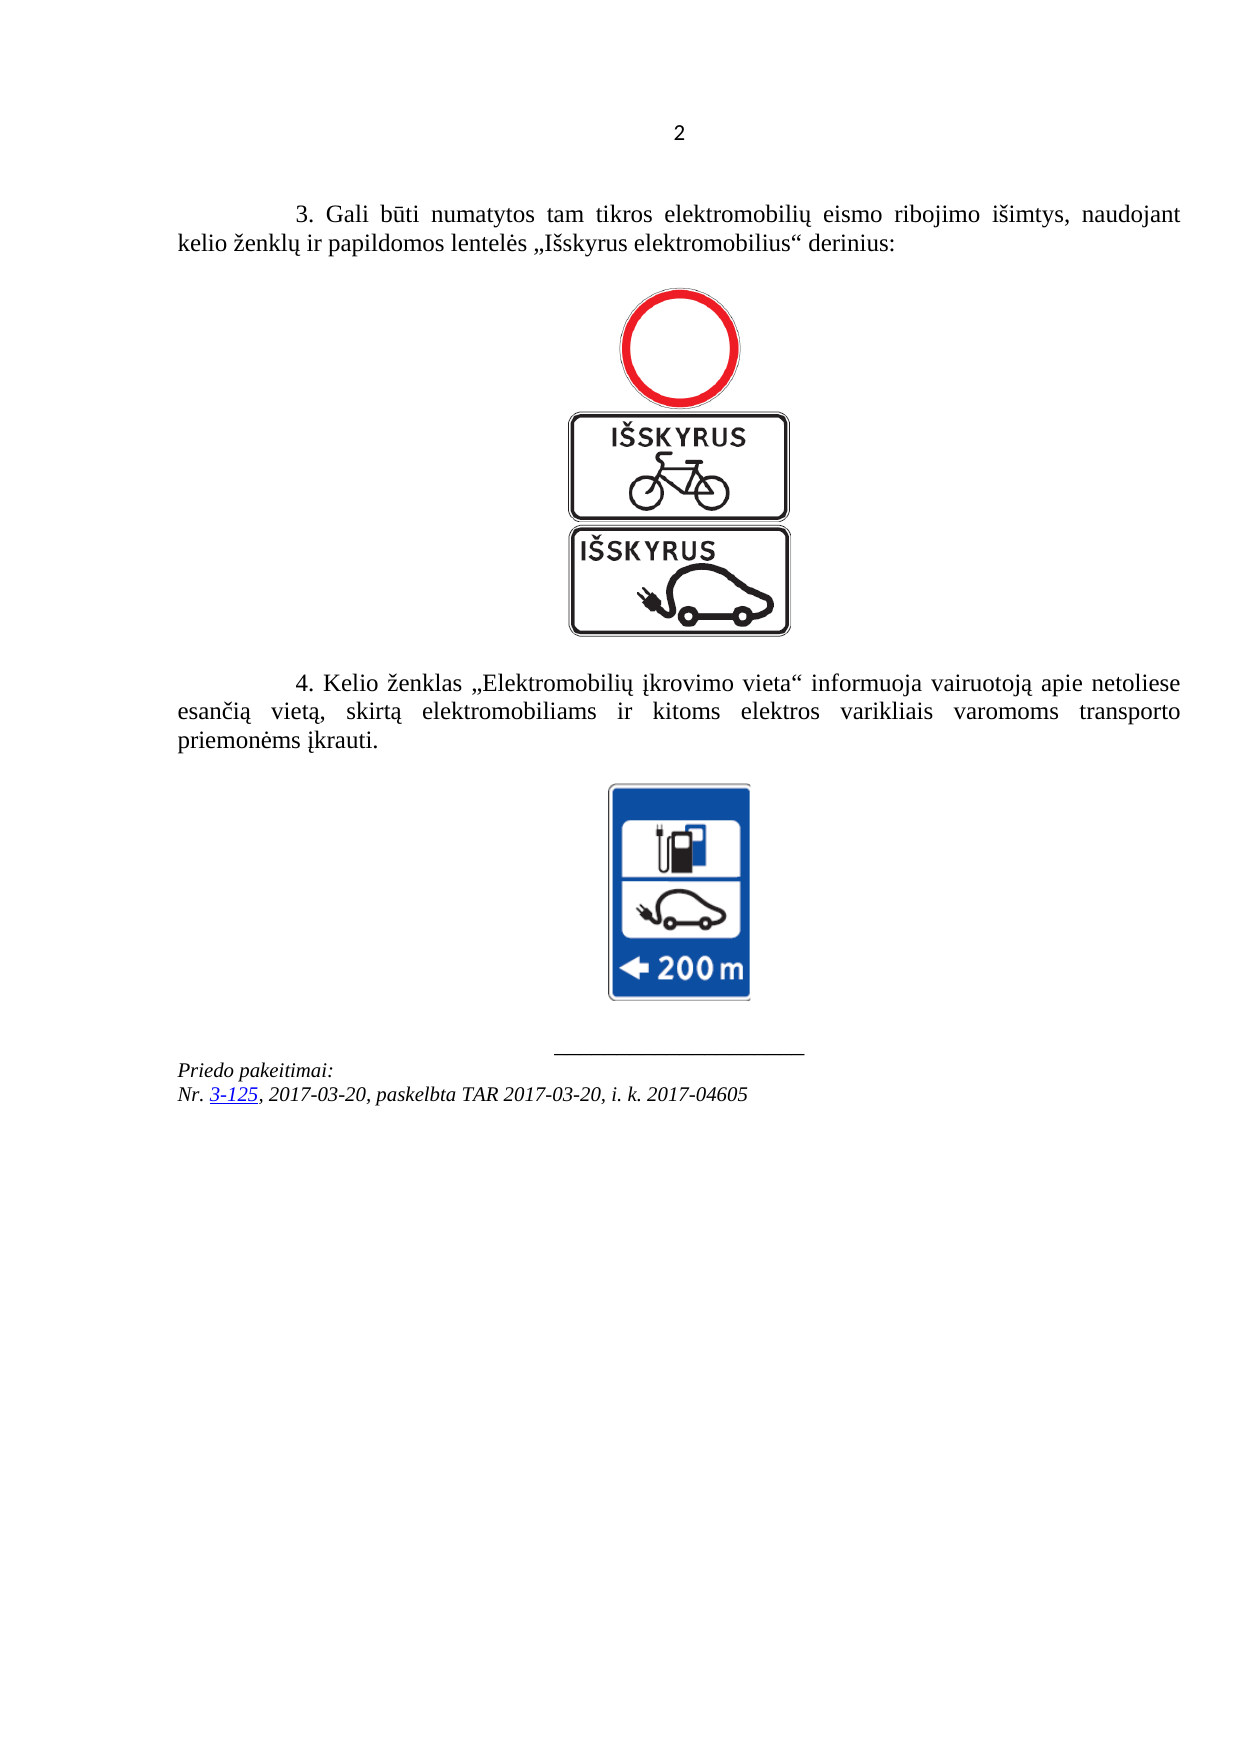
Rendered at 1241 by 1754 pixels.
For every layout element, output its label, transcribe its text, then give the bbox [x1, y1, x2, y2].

text 3. Gali būti numatytos tam tikros elektromobilių eismo ribojimo išimtys, naudojant kelio ženklų ir papildomos lentelės „Išskyrus elektromobilius“ derinius: [177, 199, 1181, 256]
text ____________________ [177, 1029, 1181, 1058]
text 4. Kelio ženklas „Elektromobilių įkrovimo vieta“ informuoja vairuotoją apie netoliese esančią vietą, skirtą elektromobiliams ir kitoms elektros varikliais varomoms transporto priemonėms įkrauti. [177, 668, 1181, 754]
text Nr. 3-125, 2017-03-20, paskelbta TAR 2017-03-20, i. k. 2017-04605 [177, 1082, 1181, 1106]
text Priedo pakeitimai: [177, 1058, 1181, 1082]
